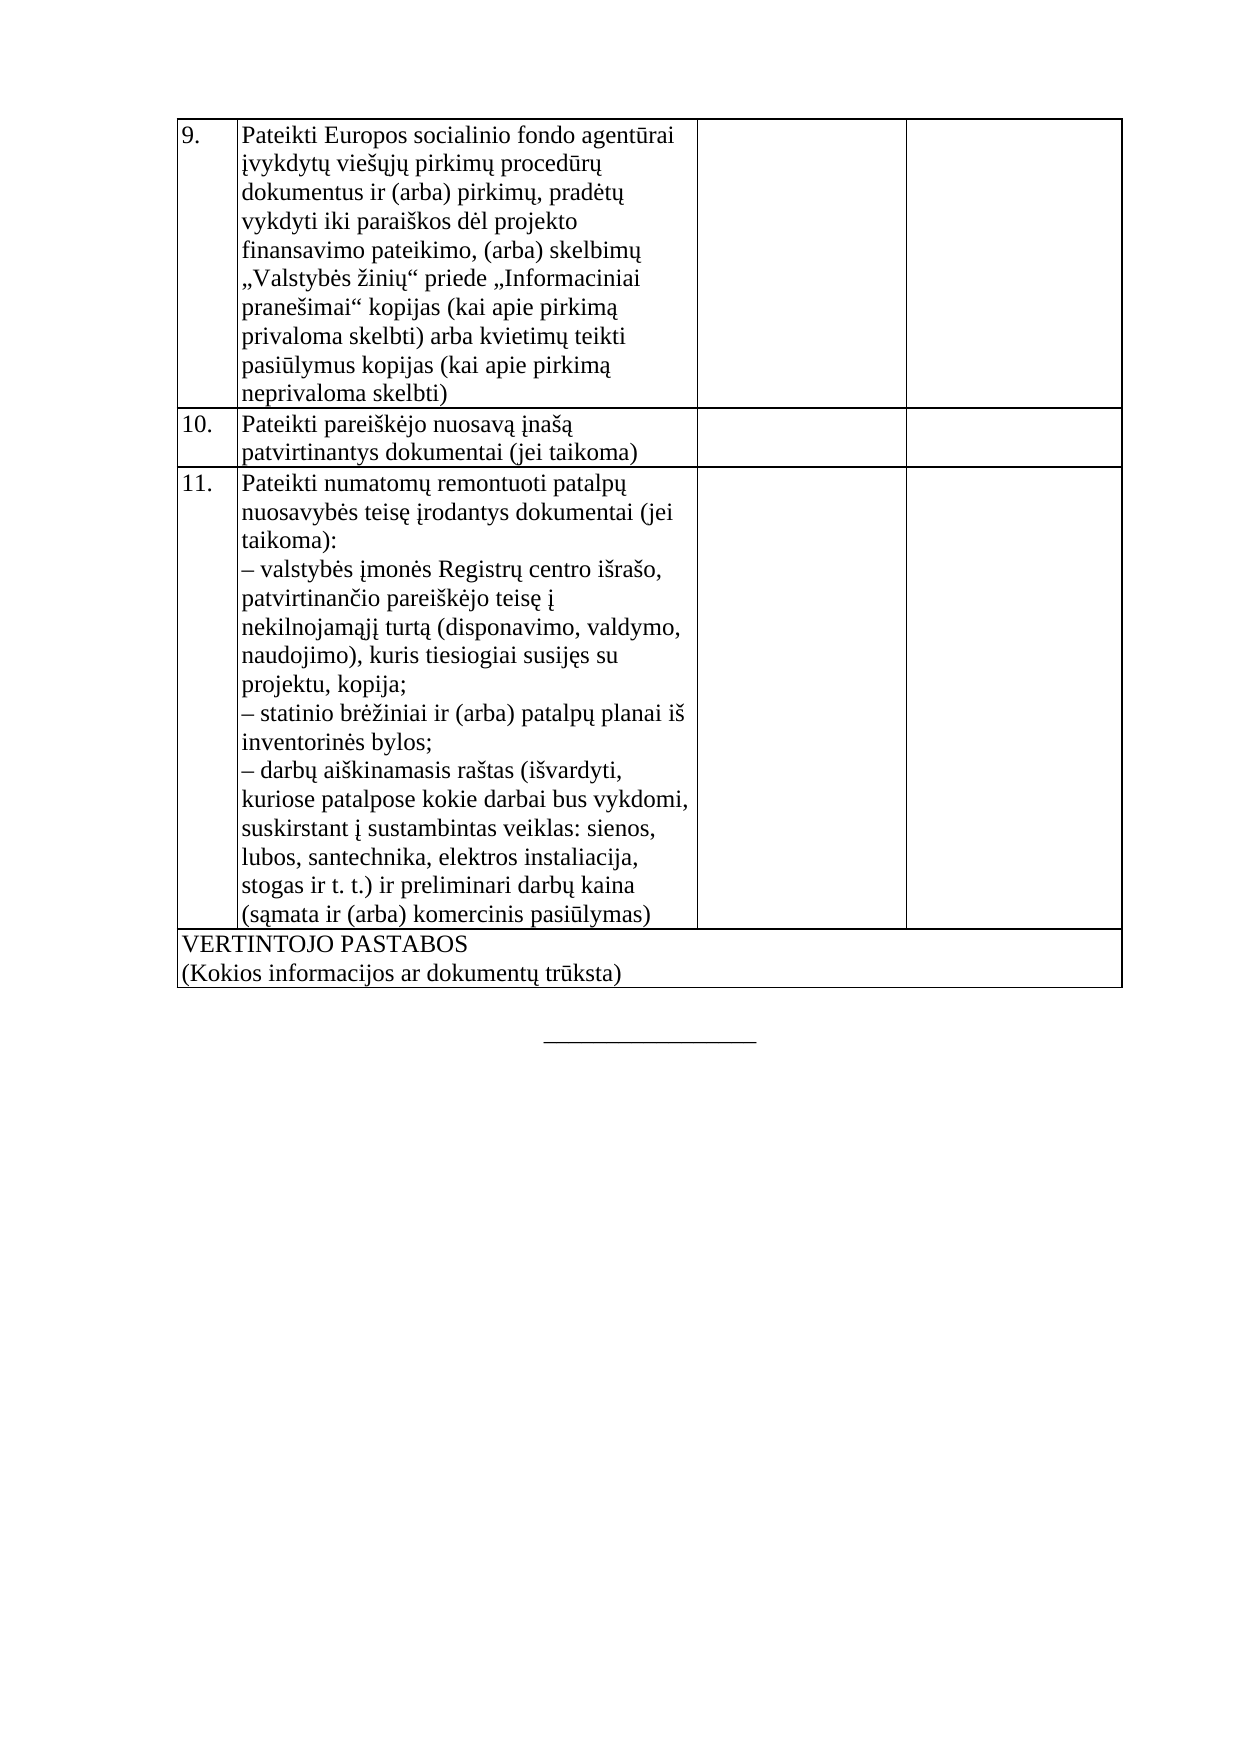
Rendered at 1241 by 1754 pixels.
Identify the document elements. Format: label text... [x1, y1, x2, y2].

table_cell [907, 468, 1121, 928]
text _________________ [177, 1017, 1122, 1046]
table_cell 9. [178, 120, 237, 407]
table_cell [698, 120, 906, 407]
table_cell Pateikti pareiškėjo nuosavą įnašą patvirtinantys dokumentai (jei taikoma) [238, 409, 697, 466]
table_cell [698, 468, 906, 928]
table_cell Pateikti Europos socialinio fondo agentūrai įvykdytų viešųjų pirkimų procedūrų dokumentus ir (arba) pirkimų, pradėtų vykdyti iki paraiškos dėl projekto finansavimo pateikimo, (arba) skelbimų „Valstybės žinių“ priede „Informaciniai pranešimai“ kopijas (kai apie pirkimą privaloma skelbti) arba kvietimų teikti pasiūlymus kopijas (kai apie pirkimą neprivaloma skelbti) [238, 120, 697, 407]
table_cell [907, 409, 1121, 466]
table_cell 11. [178, 468, 237, 928]
table_cell 10. [178, 409, 237, 466]
table_cell VERTINTOJO PASTABOS (Kokios informacijos ar dokumentų trūksta) [178, 930, 1121, 987]
table_cell [698, 409, 906, 466]
table_cell [907, 120, 1121, 407]
table_cell Pateikti numatomų remontuoti patalpų nuosavybės teisę įrodantys dokumentai (jei taikoma): – valstybės įmonės Registrų centro išrašo, patvirtinančio pareiškėjo teisę į nekilnojamąjį turtą (disponavimo, valdymo, naudojimo), kuris tiesiogiai susijęs su projektu, kopija; – statinio brėžiniai ir (arba) patalpų planai iš inventorinės bylos; – darbų aiškinamasis raštas (išvardyti, kuriose patalpose kokie darbai bus vykdomi, suskirstant į sustambintas veiklas: sienos, lubos, santechnika, elektros instaliacija, stogas ir t. t.) ir preliminari darbų kaina (sąmata ir (arba) komercinis pasiūlymas) [238, 468, 697, 928]
